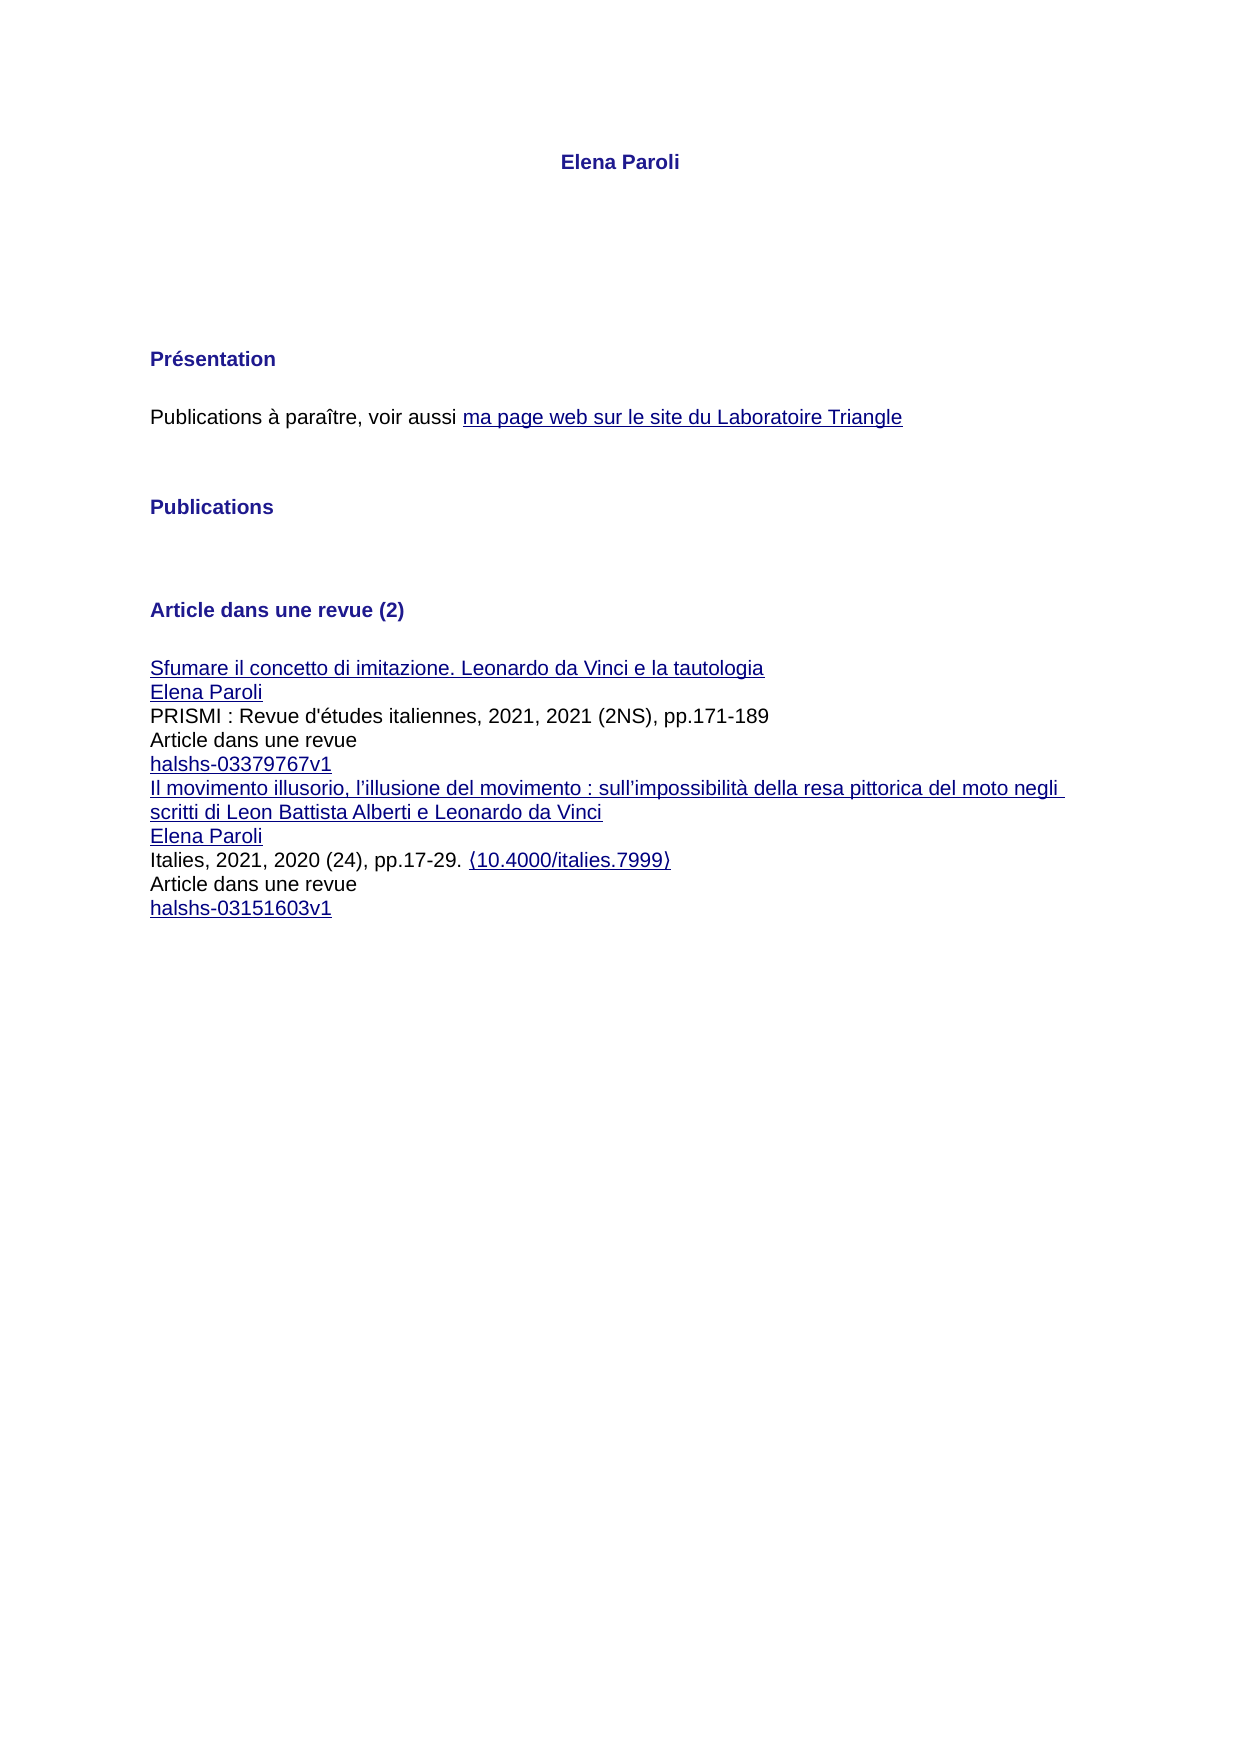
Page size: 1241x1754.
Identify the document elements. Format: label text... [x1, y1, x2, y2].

table_cell Il movimento illusorio, l’illusione del movimento : sull’impossibilità della resa pittorica del moto negli scritti di Leon Battista Alberti e Leonardo da Vinci Elena Paroli Italies, 2021, 2020 (24), pp.17-29. ⟨10.4000/italies.7999⟩ Article dans une revue halshs-03151603v1 [150, 776, 1090, 920]
subtitle Publications [150, 495, 1090, 519]
table_header Sfumare il concetto di imitazione. Leonardo da Vinci e la tautologia Elena Paroli PRISMI : Revue d'études italiennes, 2021, 2021 (2NS), pp.171-189 Article dans une revue halshs-03379767v1 [150, 656, 1090, 776]
text Publications à paraître, voir aussi ma page web sur le site du Laboratoire Triangle [150, 405, 1090, 429]
subtitle Elena Paroli [150, 150, 1090, 174]
subtitle Présentation [150, 347, 1090, 371]
subtitle Article dans une revue (2) [150, 598, 1090, 622]
